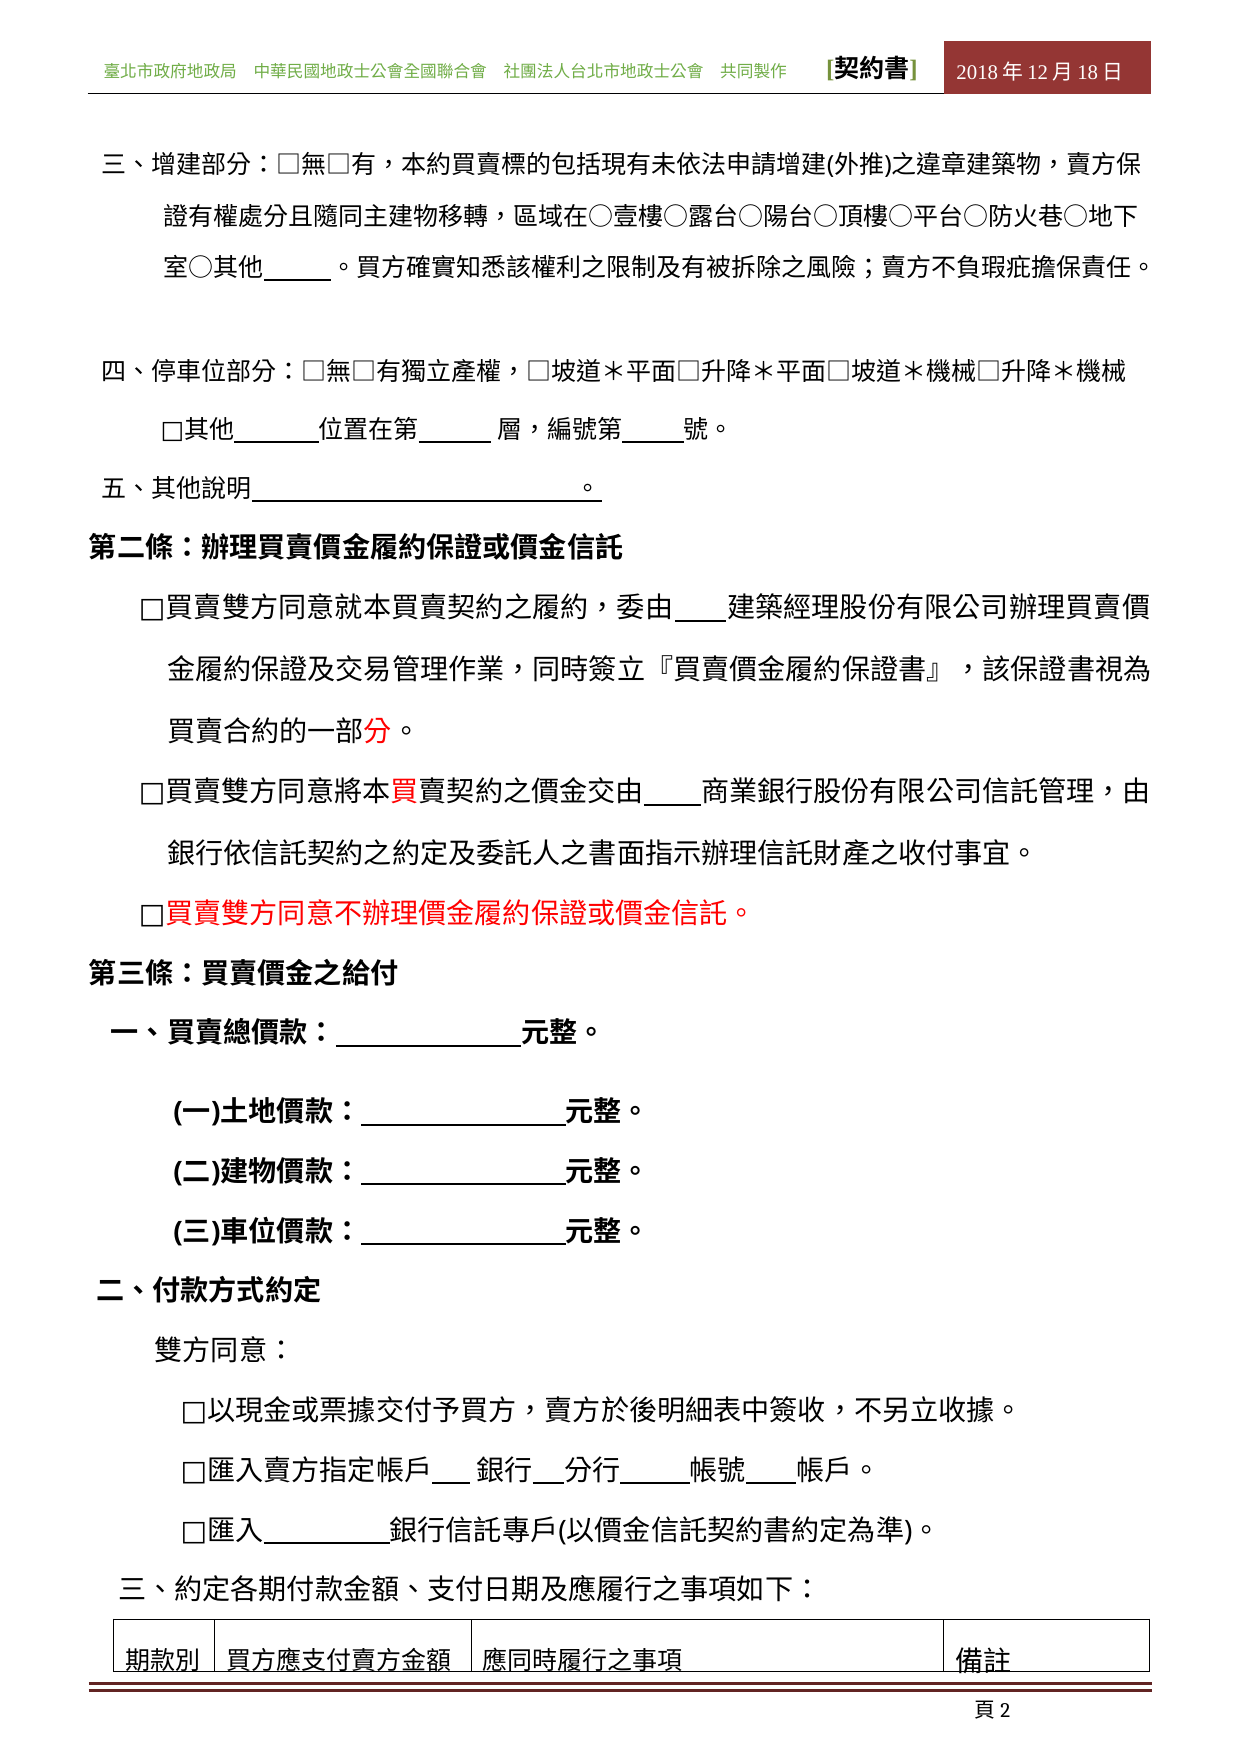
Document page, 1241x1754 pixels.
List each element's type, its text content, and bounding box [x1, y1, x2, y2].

text 四、停車位部分：□無□有獨立產權，□坡道＊平面□升降＊平面□坡道＊機械□升降＊機械 [89, 330, 1152, 382]
text □匯入賣方指定帳戶 銀行 分行 帳號 帳戶。 [151, 1429, 1152, 1480]
text 三、增建部分：□無□有，本約買賣標的包括現有未依法申請增建(外推)之違章建築物，賣方保證有權處分且隨同主建物移轉，區域在○壹樓○露台○陽台○頂樓○平台○防火巷○地下室○其他 。買方確實知悉該權利之限制及有被拆除之風險；賣方不負瑕疪擔保責任。 [89, 123, 1152, 330]
table_header 應同時履行之事項 [472, 1620, 943, 1671]
table_header 期款別 [114, 1620, 214, 1671]
text □匯入 銀行信託專戶(以價金信託契約書約定為準)。 [151, 1488, 1152, 1540]
table_header 買方應支付賣方金額 [215, 1620, 471, 1671]
text 一、買賣總價款： 元整。 [89, 991, 1152, 1043]
text (一)土地價款： 元整。 [151, 1070, 1152, 1122]
text (二)建物價款： 元整。 [151, 1130, 1152, 1181]
text 五、其他說明 。 [89, 448, 1152, 499]
text □其他 位置在第 層，編號第 號。 [135, 389, 1152, 441]
text 第三條：買賣價金之給付 [89, 932, 1152, 983]
text (三)車位價款： 元整。 [151, 1189, 1152, 1241]
text 雙方同意： [89, 1309, 1152, 1361]
text 三、約定各期付款金額、支付日期及應履行之事項如下： [89, 1548, 1152, 1600]
table_header 備註 [944, 1620, 1149, 1671]
text □買賣雙方同意將本買賣契約之價金交由 商業銀行股份有限公司信託管理，由銀行依信託契約之約定及委託人之書面指示辦理信託財產之收付事宜。 [139, 750, 1152, 864]
text 二、付款方式約定 [89, 1249, 1152, 1301]
text □買賣雙方同意就本買賣契約之履約，委由 建築經理股份有限公司辦理買賣價金履約保證及交易管理作業，同時簽立『買賣價金履約保證書』，該保證書視為買賣合約的一部分。 [139, 566, 1152, 742]
text □買賣雙方同意不辦理價金履約保證或價金信託。 [139, 872, 1152, 923]
text □以現金或票據交付予買方，賣方於後明細表中簽收，不另立收據。 [151, 1369, 1152, 1421]
text 第二條：辦理買賣價金履約保證或價金信託 [89, 507, 1152, 558]
